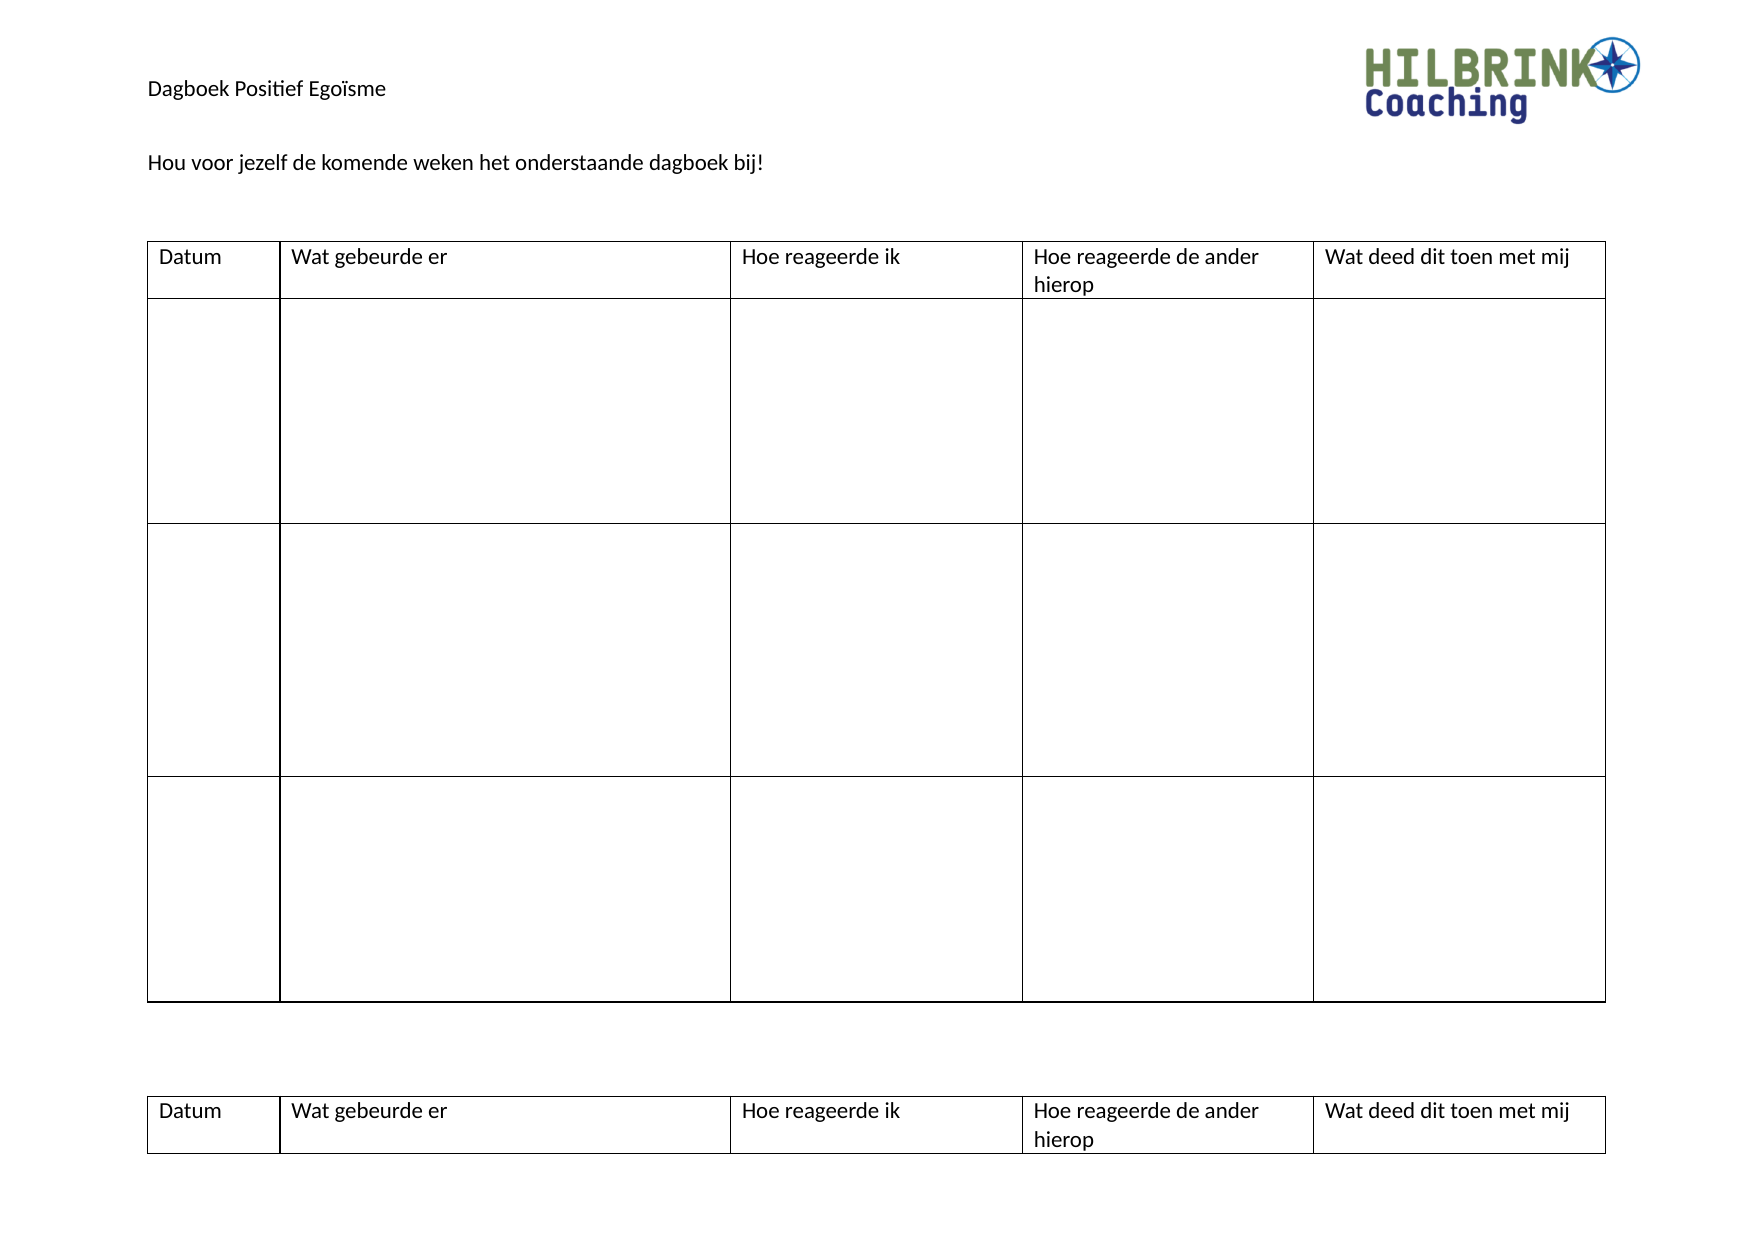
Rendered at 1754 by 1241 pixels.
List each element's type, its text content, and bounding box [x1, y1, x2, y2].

table_cell [281, 299, 730, 523]
table_cell [281, 524, 730, 776]
table_header Hoe reageerde de ander hierop [1023, 1097, 1313, 1153]
table_cell [731, 777, 1022, 1001]
table_header Hoe reageerde de ander hierop [1023, 242, 1313, 298]
table_cell [1023, 524, 1313, 776]
table_header Datum [148, 242, 279, 298]
table_cell [1314, 524, 1605, 776]
table_cell [1023, 299, 1313, 523]
table_cell [1314, 777, 1605, 1001]
table_cell [1314, 299, 1605, 523]
table_cell [1023, 777, 1313, 1001]
table_cell [148, 777, 279, 1001]
table_cell [281, 777, 730, 1001]
text Hou voor jezelf de komende weken het onderstaande dagboek bij! [148, 148, 1606, 176]
table_cell [731, 524, 1022, 776]
table_cell [148, 524, 279, 776]
table_header Wat deed dit toen met mij [1314, 242, 1605, 298]
table_cell [148, 299, 279, 523]
table_header Wat gebeurde er [281, 1097, 730, 1153]
table_header Wat deed dit toen met mij [1314, 1097, 1605, 1153]
table_header Hoe reageerde ik [731, 1097, 1022, 1153]
table_header Wat gebeurde er [281, 242, 730, 298]
table_cell [731, 299, 1022, 523]
table_header Datum [148, 1097, 279, 1153]
table_header Hoe reageerde ik [731, 242, 1022, 298]
